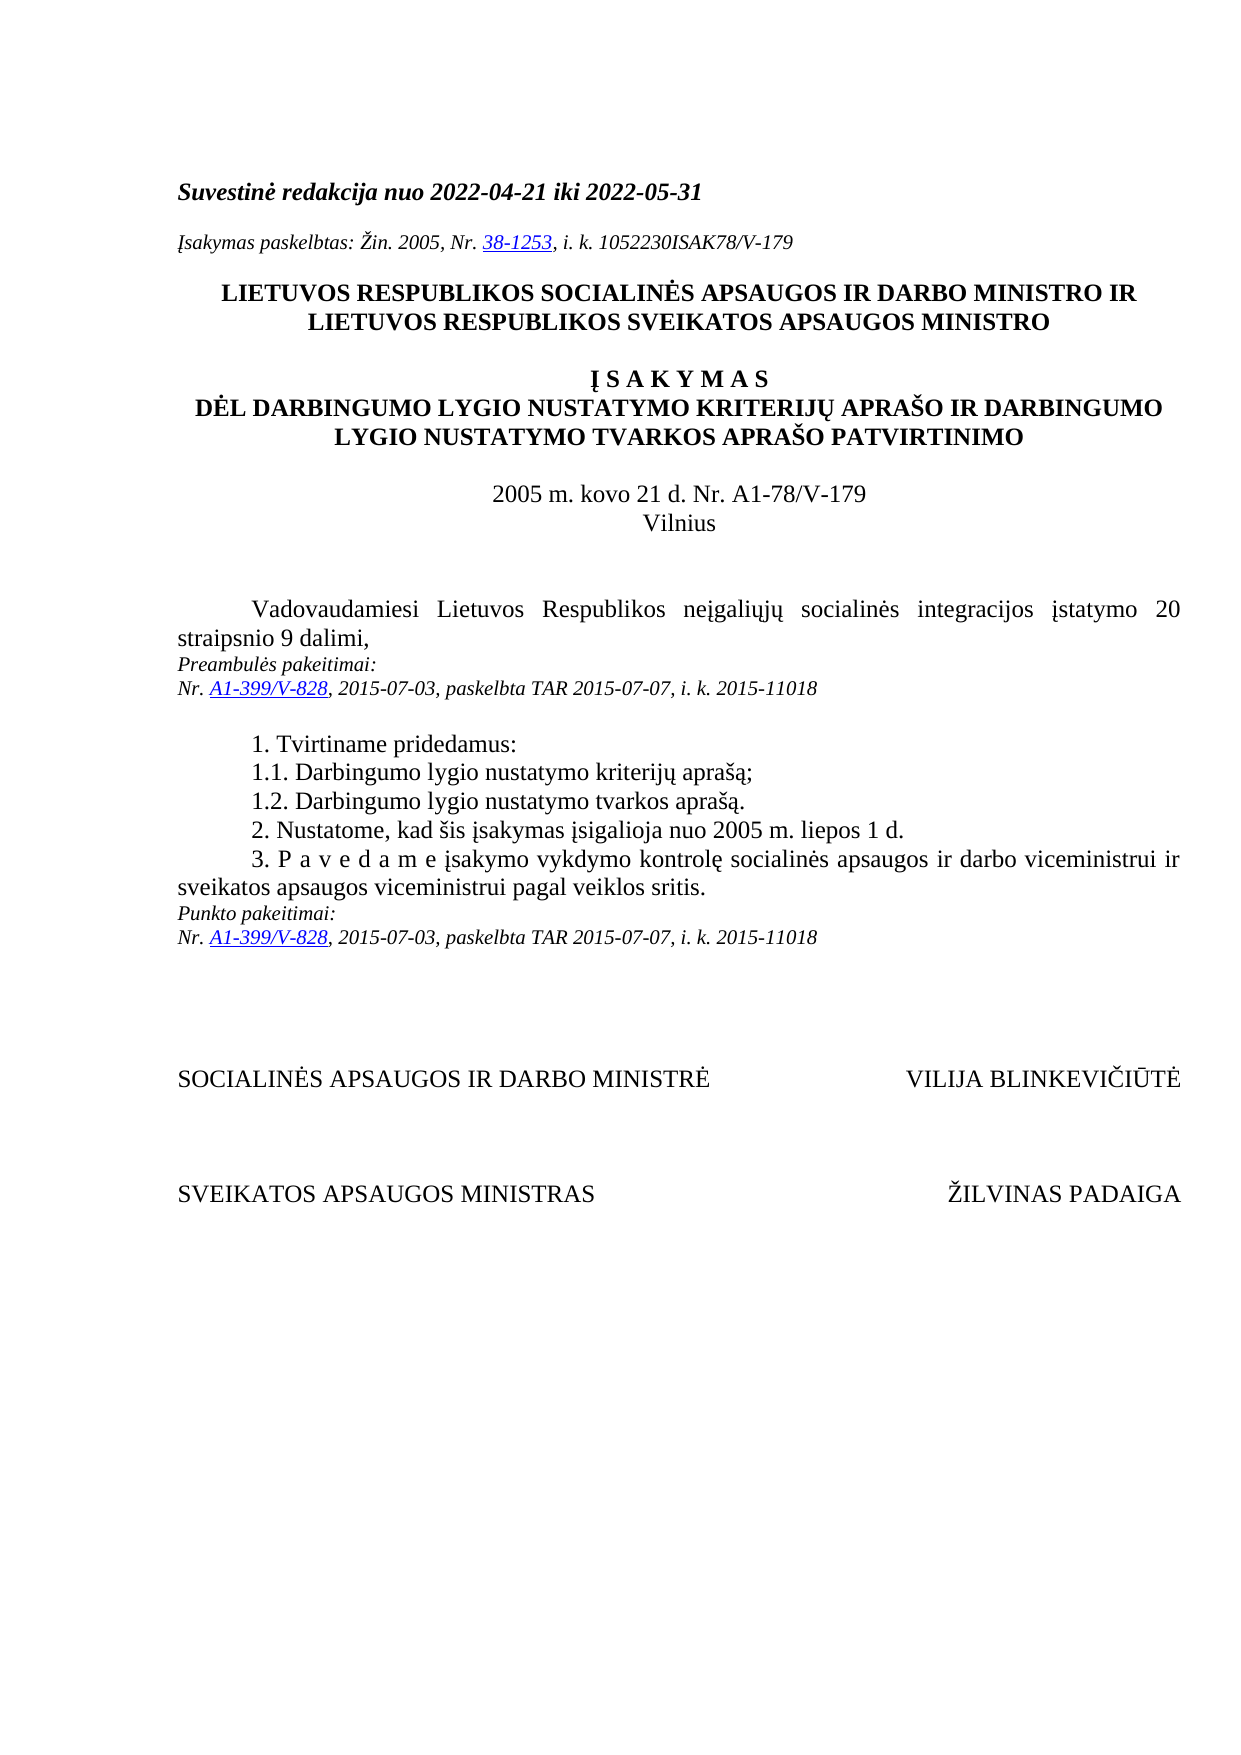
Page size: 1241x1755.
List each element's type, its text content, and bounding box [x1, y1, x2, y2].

text 1. Tvirtiname pridedamus: [177, 729, 1181, 757]
text 2005 m. kovo 21 d. Nr. A1-78/V-179 [177, 479, 1181, 508]
text LIETUVOS RESPUBLIKOS SVEIKATOS APSAUGOS MINISTRO [177, 307, 1181, 336]
text 3. P a v e d a m e įsakymo vykdymo kontrolę socialinės apsaugos ir darbo viceministrui ir sveikatos apsaugos viceministrui pagal veiklos sritis. [177, 844, 1181, 901]
text Suvestinė redakcija nuo 2022-04-21 iki 2022-05-31 [177, 177, 1181, 206]
text Nr. A1-399/V-828, 2015-07-03, paskelbta TAR 2015-07-07, i. k. 2015-11018 [177, 676, 1181, 700]
text DĖL DARBINGUMO LYGIO NUSTATYMO KRITERIJŲ APRAŠO IR DARBINGUMO LYGIO NUSTATYMO TVARKOS APRAŠO PATVIRTINIMO [177, 393, 1181, 451]
text Nr. A1-399/V-828, 2015-07-03, paskelbta TAR 2015-07-07, i. k. 2015-11018 [177, 925, 1181, 949]
text Įsakymas paskelbtas: Žin. 2005, Nr. 38-1253, i. k. 1052230ISAK78/V-179 [177, 230, 1181, 254]
text 1.1. Darbingumo lygio nustatymo kriterijų aprašą; [177, 757, 1181, 786]
text SVEIKATOS APSAUGOS MINISTRAS ŽILVINAS PADAIGA [177, 1179, 1181, 1208]
text Į S A K Y M A S [177, 364, 1181, 393]
text SOCIALINĖS APSAUGOS IR DARBO MINISTRĖ VILIJA BLINKEVIČIŪTĖ [177, 1064, 1181, 1093]
text Punkto pakeitimai: [177, 901, 1181, 925]
text LIETUVOS RESPUBLIKOS SOCIALINĖS APSAUGOS IR DARBO MINISTRO IR [177, 278, 1181, 307]
text Vadovaudamiesi Lietuvos Respublikos neįgaliųjų socialinės integracijos įstatymo 20 straipsnio 9 dalimi, [177, 594, 1181, 652]
text Preambulės pakeitimai: [177, 652, 1181, 676]
text 2. Nustatome, kad šis įsakymas įsigalioja nuo 2005 m. liepos 1 d. [177, 815, 1181, 844]
text 1.2. Darbingumo lygio nustatymo tvarkos aprašą. [177, 786, 1181, 815]
text Vilnius [177, 508, 1181, 537]
